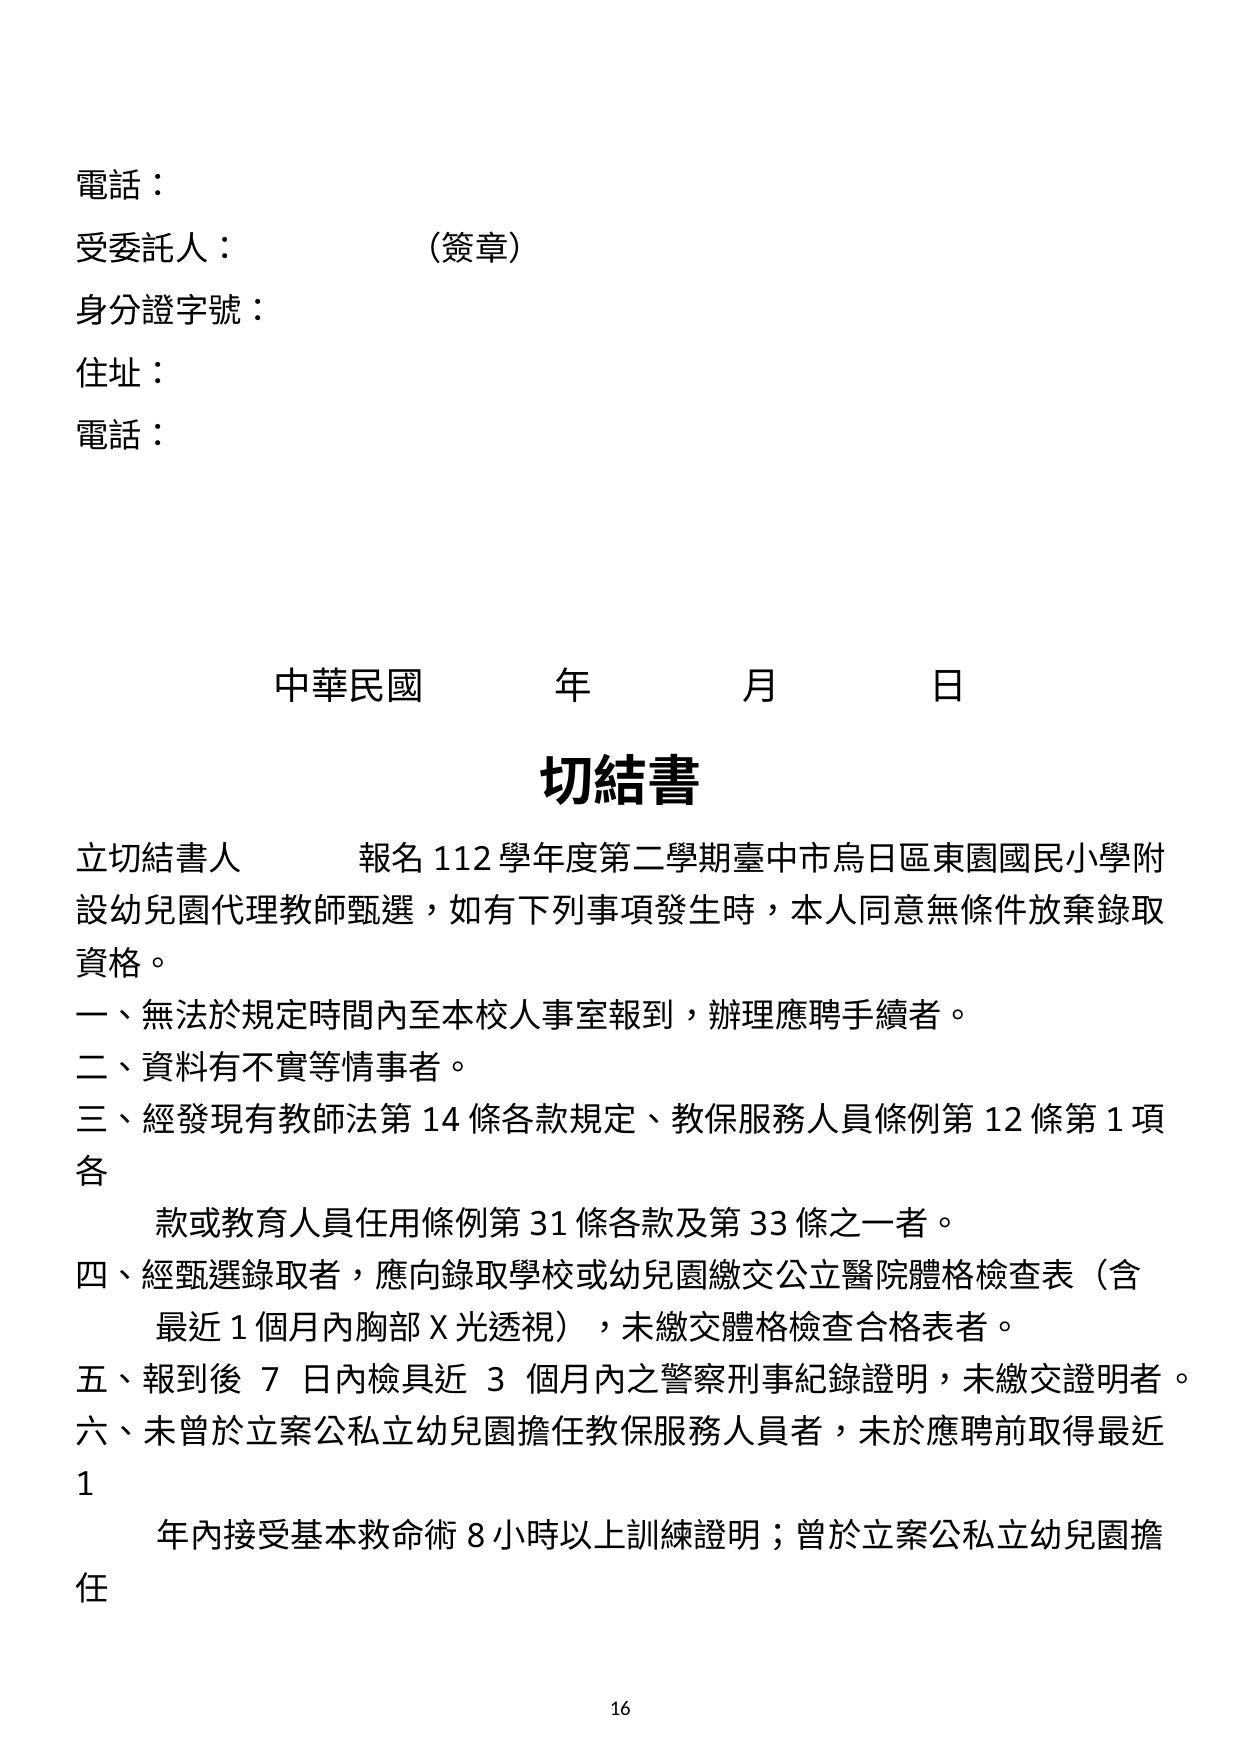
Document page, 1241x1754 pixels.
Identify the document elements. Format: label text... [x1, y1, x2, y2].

text 切結書 [75, 704, 1165, 829]
text 中華民國 年 月 日 [75, 642, 1165, 704]
text 電話： [75, 142, 1165, 204]
text 受委託人： （簽章） [75, 204, 1165, 267]
text 四、經甄選錄取者，應向錄取學校或幼兒園繳交公立醫院體格檢查表（含 [75, 1246, 1165, 1298]
text 年內接受基本救命術8小時以上訓練證明；曾於立案公私立幼兒園擔任 [75, 1506, 1165, 1610]
text 三、經發現有教師法第14條各款規定、教保服務人員條例第12條第1項各 [75, 1089, 1165, 1194]
text 身分證字號： [75, 267, 1165, 329]
text 五、報到後 7 日內檢具近 3 個月內之警察刑事紀錄證明，未繳交證明者。六、未曾於立案公私立幼兒園擔任教保服務人員者，未於應聘前取得最近1 [75, 1350, 1165, 1506]
text 立切結書人 報名112學年度第二學期臺中市烏日區東園國民小學附設幼兒園代理教師甄選，如有下列事項發生時，本人同意無條件放棄錄取資格。 [75, 829, 1165, 985]
text 二、資料有不實等情事者。 [75, 1037, 1165, 1089]
text 住址： [75, 329, 1165, 392]
text 電話： [75, 392, 1165, 454]
text 款或教育人員任用條例第31條各款及第33條之一者。 [75, 1194, 1165, 1246]
text 一、無法於規定時間內至本校人事室報到，辦理應聘手續者。 [75, 985, 1165, 1037]
text 最近1個月內胸部X光透視），未繳交體格檢查合格表者。 [75, 1298, 1165, 1350]
